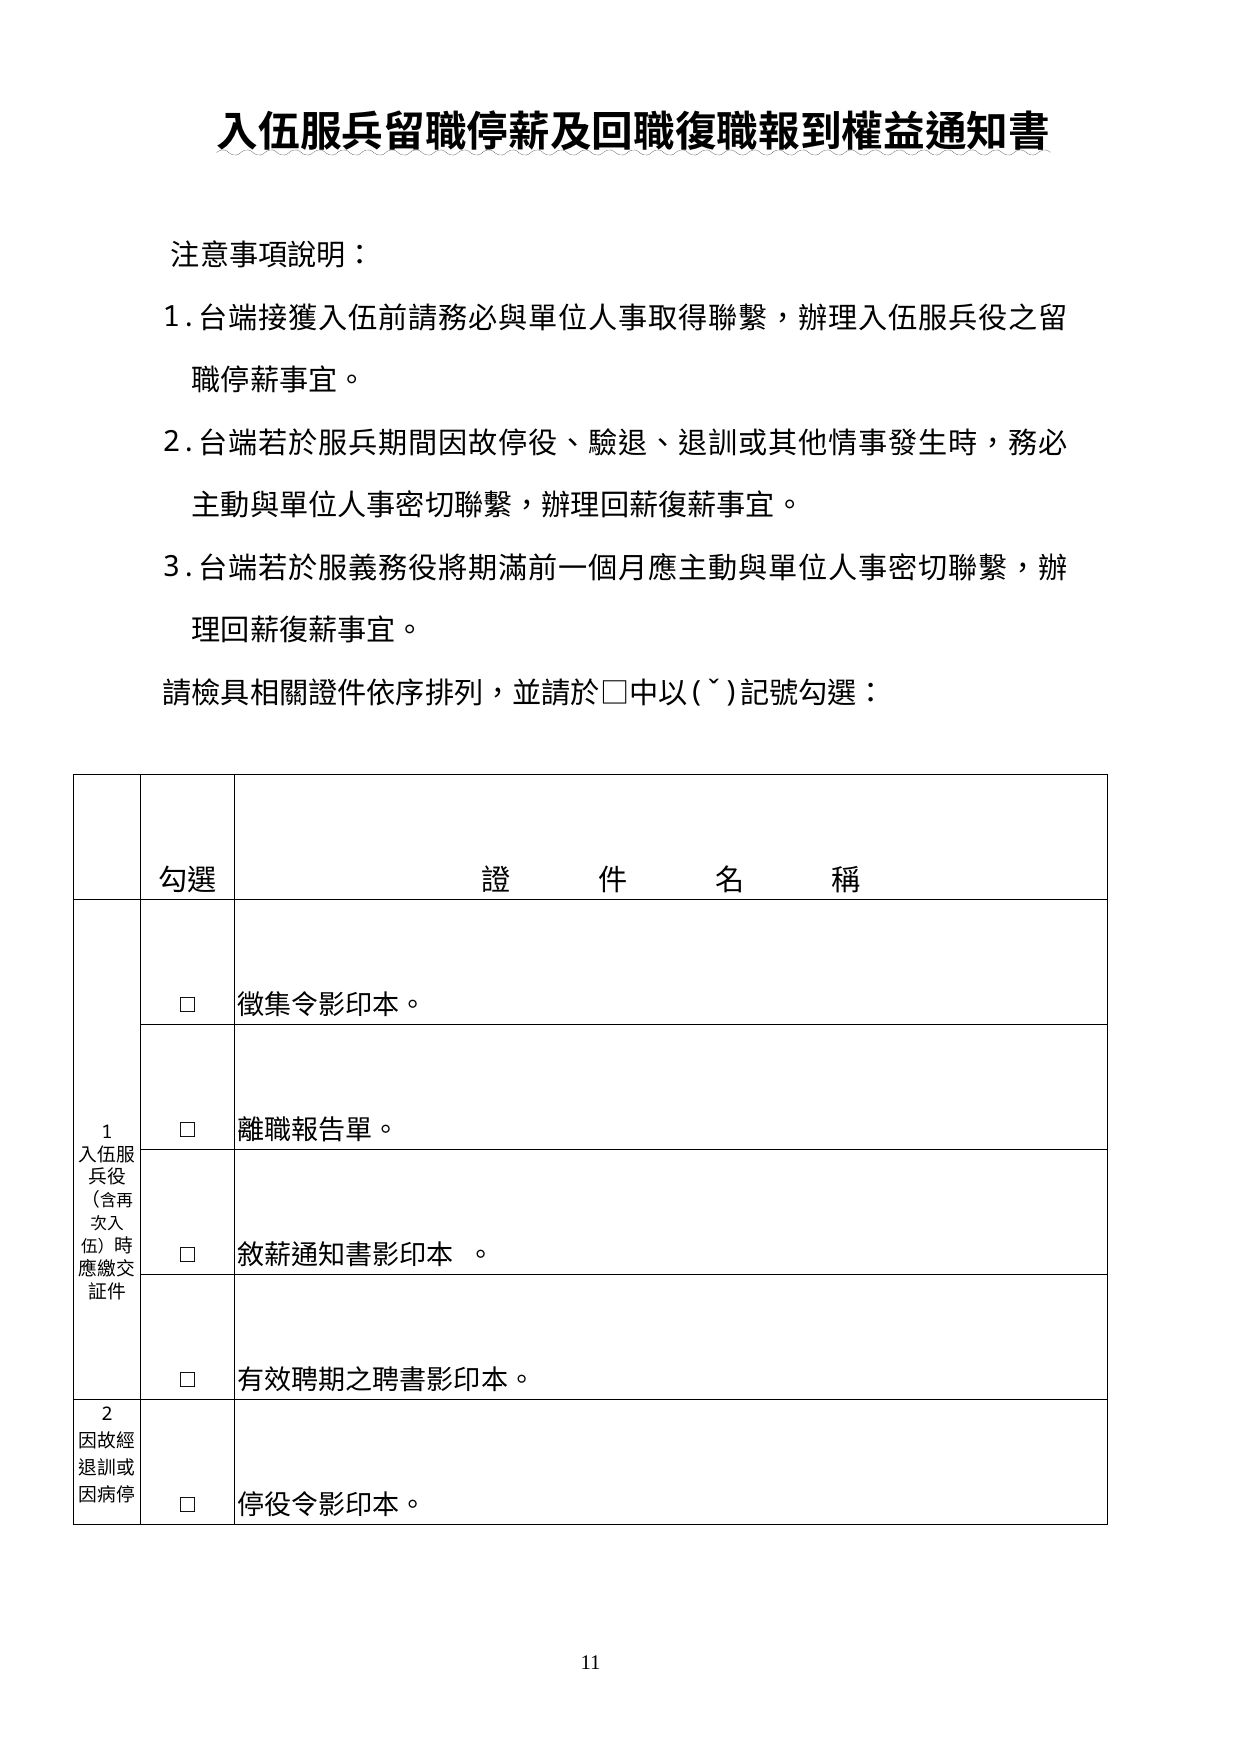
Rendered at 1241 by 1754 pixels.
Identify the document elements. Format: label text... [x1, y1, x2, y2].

text 請檢具相關證件依序排列，並請於□中以(ˇ)記號勾選： [162, 649, 1069, 711]
table_header 勾選 [141, 775, 234, 899]
text 入伍服兵留職停薪及回職復職報到權益通知書 [112, 86, 1069, 149]
table_cell □ [141, 1400, 234, 1524]
text 2.台端若於服兵期間因故停役、驗退、退訓或其他情事發生時，務必主動與單位人事密切聯繫，辦理回薪復薪事宜。 [162, 399, 1069, 524]
table_cell 離職報告單。 [235, 1025, 1107, 1149]
table_cell 2 因故經退訓或因病停 [74, 1400, 140, 1524]
text 3.台端若於服義務役將期滿前一個月應主動與單位人事密切聯繫，辦理回薪復薪事宜。 [162, 524, 1069, 649]
table_cell 1 入伍服兵役（含再次入伍）時應繳交証件 [74, 900, 140, 1399]
table_header 證 件 名 稱 [235, 775, 1107, 899]
table_cell □ [141, 1275, 234, 1399]
table_cell 敘薪通知書影印本 。 [235, 1150, 1107, 1274]
text 1.台端接獲入伍前請務必與單位人事取得聯繫，辦理入伍服兵役之留職停薪事宜。 [162, 274, 1069, 399]
table_cell □ [141, 1025, 234, 1149]
text 注意事項說明： [112, 211, 1069, 274]
table_cell □ [141, 900, 234, 1024]
table_cell 徵集令影印本。 [235, 900, 1107, 1024]
table_cell 有效聘期之聘書影印本。 [235, 1275, 1107, 1399]
table_cell 停役令影印本。 [235, 1400, 1107, 1524]
table_cell □ [141, 1150, 234, 1274]
table_header [74, 775, 140, 899]
